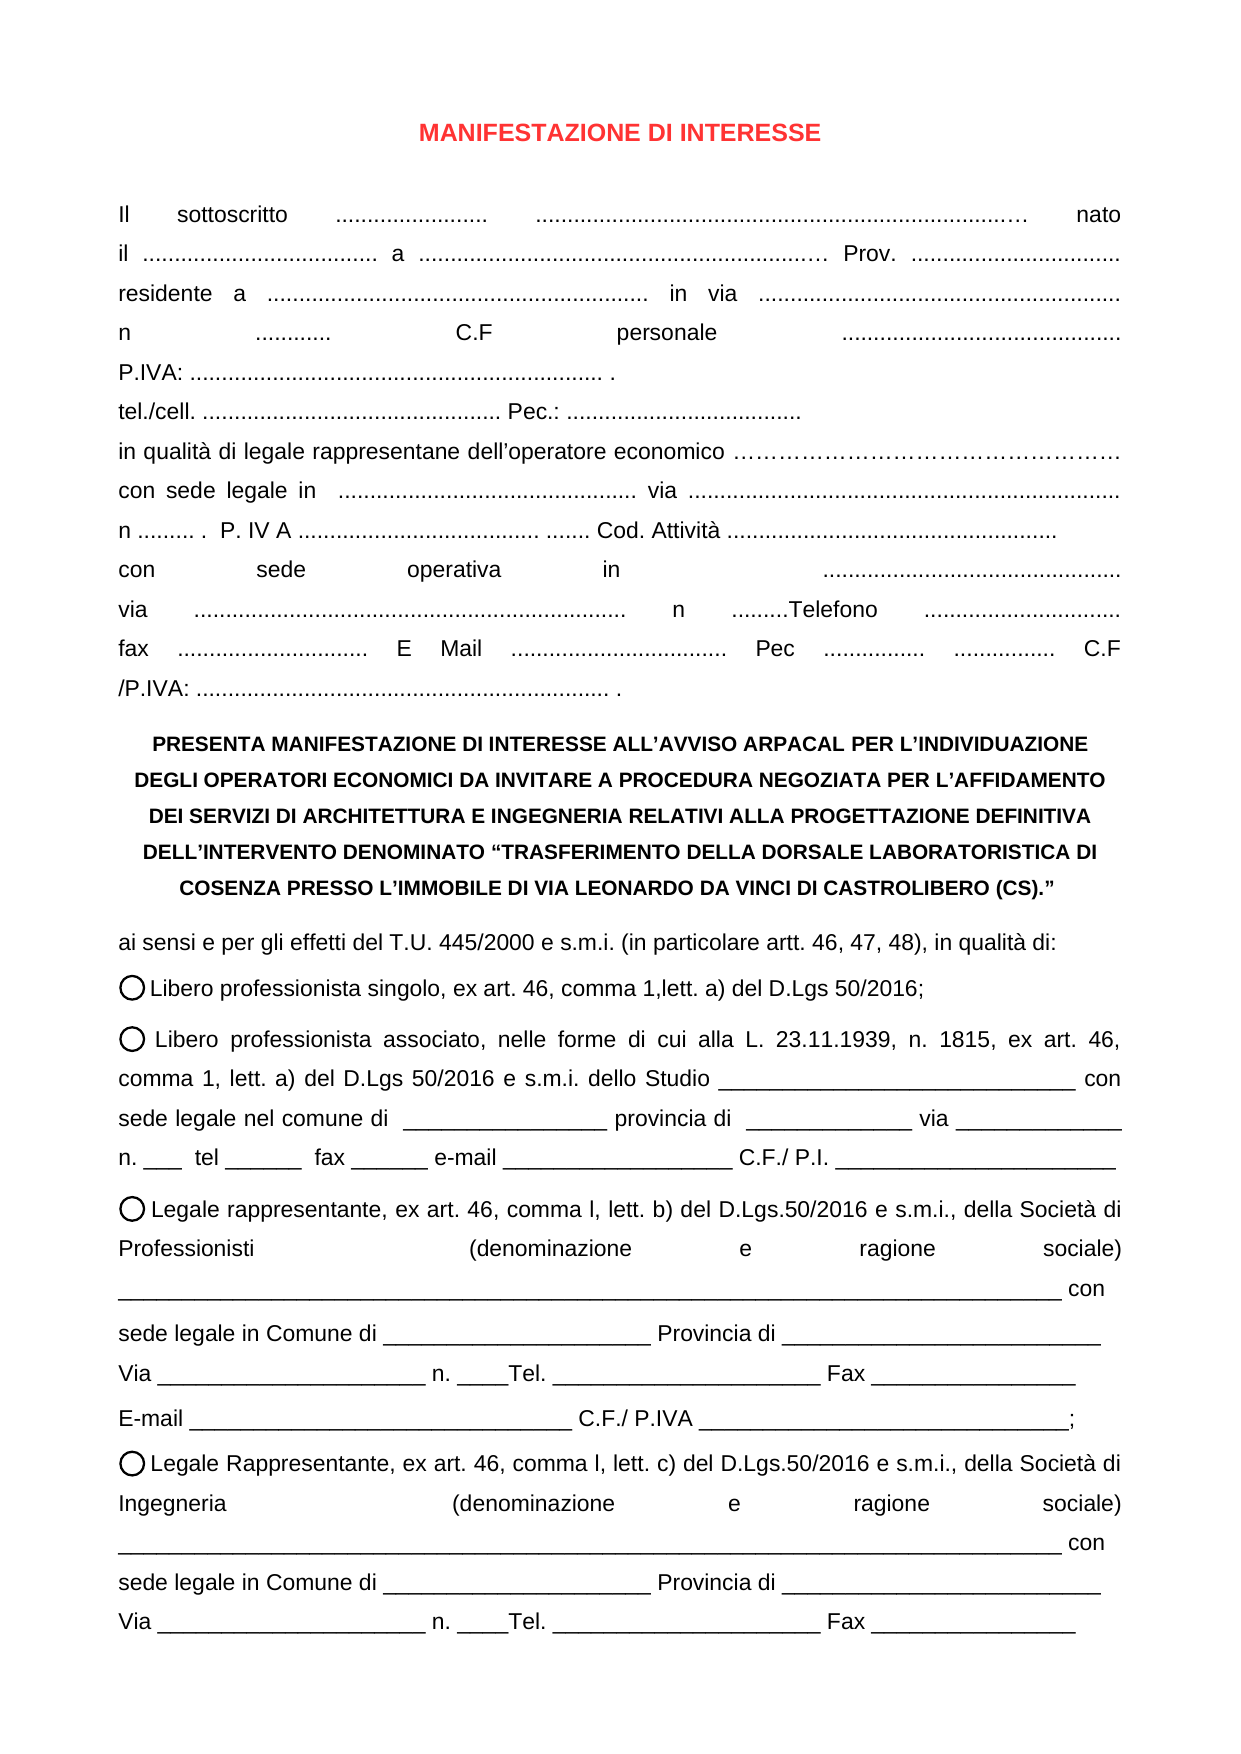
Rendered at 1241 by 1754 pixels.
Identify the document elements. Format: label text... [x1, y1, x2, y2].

text in qualità di legale rappresentane dell’operatore economico …………………………………………… con sede legale in ............................................... via .................................................................... n ......... . P. IV A ...................................... ....... Cod. Attività .................................................... [118, 438, 1122, 543]
text Il sottoscritto ........................ ..........................................................................… nato il ..................................... a .............................................................… Prov. ................................. residente a ............................................................ in via ......................................................... n ............ C.F personale ............................................ P.IVA: ................................................................. . [118, 201, 1122, 385]
text Via _____________________ n. ____Tel. _____________________ Fax ________________ [118, 1359, 1122, 1386]
text sede legale in Comune di _____________________ Provincia di _________________________ [118, 1320, 1122, 1346]
text tel./cell. ............................................... Pec.: ..................................... [118, 398, 1122, 424]
text ai sensi e per gli effetti del T.U. 445/2000 e s.m.i. (in particolare artt. 46, 47, 48), in qualità di: [118, 929, 1122, 955]
text MANIFESTAZIONE DI INTERESSE [118, 118, 1122, 147]
text Legale Rappresentante, ex art. 46, comma l, lett. c) del D.Lgs.50/2016 e s.m.i., della Società di Ingegneria (denominazione e ragione sociale) __________________________________________________________________________ con [118, 1450, 1122, 1556]
text Libero professionista associato, nelle forme di cui alla L. 23.11.1939, n. 1815, ex art. 46, comma 1, lett. a) del D.Lgs 50/2016 e s.m.i. dello Studio ____________________________ con sede legale nel comune di ________________ provincia di _____________ via _____________ n. ___ tel ______ fax ______ e-mail __________________ C.F./ P.I. ______________________ [118, 1026, 1122, 1171]
text E-mail ______________________________ C.F./ P.IVA _____________________________; [118, 1405, 1122, 1431]
text Libero professionista singolo, ex art. 46, comma 1,lett. a) del D.Lgs 50/2016; [134, 974, 1122, 1001]
text PRESENTA MANIFESTAZIONE DI INTERESSE ALL’AVVISO ARPACAL Per l’individuazione degli operatori economici da invitare a procedura negoziata per l’affidamento dei servizi di architettura e ingegneria relativi alla progettazione definitiva dell’intervento denominato “Trasferimento della Dorsale Laboratoristica di Cosenza presso l’Immobile di via Leonardo Da Vinci di Castrolibero (CS).” [118, 732, 1122, 899]
text Legale rappresentante, ex art. 46, comma l, lett. b) del D.Lgs.50/2016 e s.m.i., della Società di Professionisti (denominazione e ragione sociale) __________________________________________________________________________ con [118, 1196, 1122, 1301]
text sede legale in Comune di _____________________ Provincia di _________________________ [118, 1569, 1122, 1595]
text Via _____________________ n. ____Tel. _____________________ Fax ________________ [118, 1608, 1122, 1634]
text con sede operativa in ............................................... via .................................................................... n .........Telefono ............................... fax .............................. E Mail .................................. Pec ................ ................ C.F /P.IVA: ................................................................. . [118, 556, 1122, 701]
